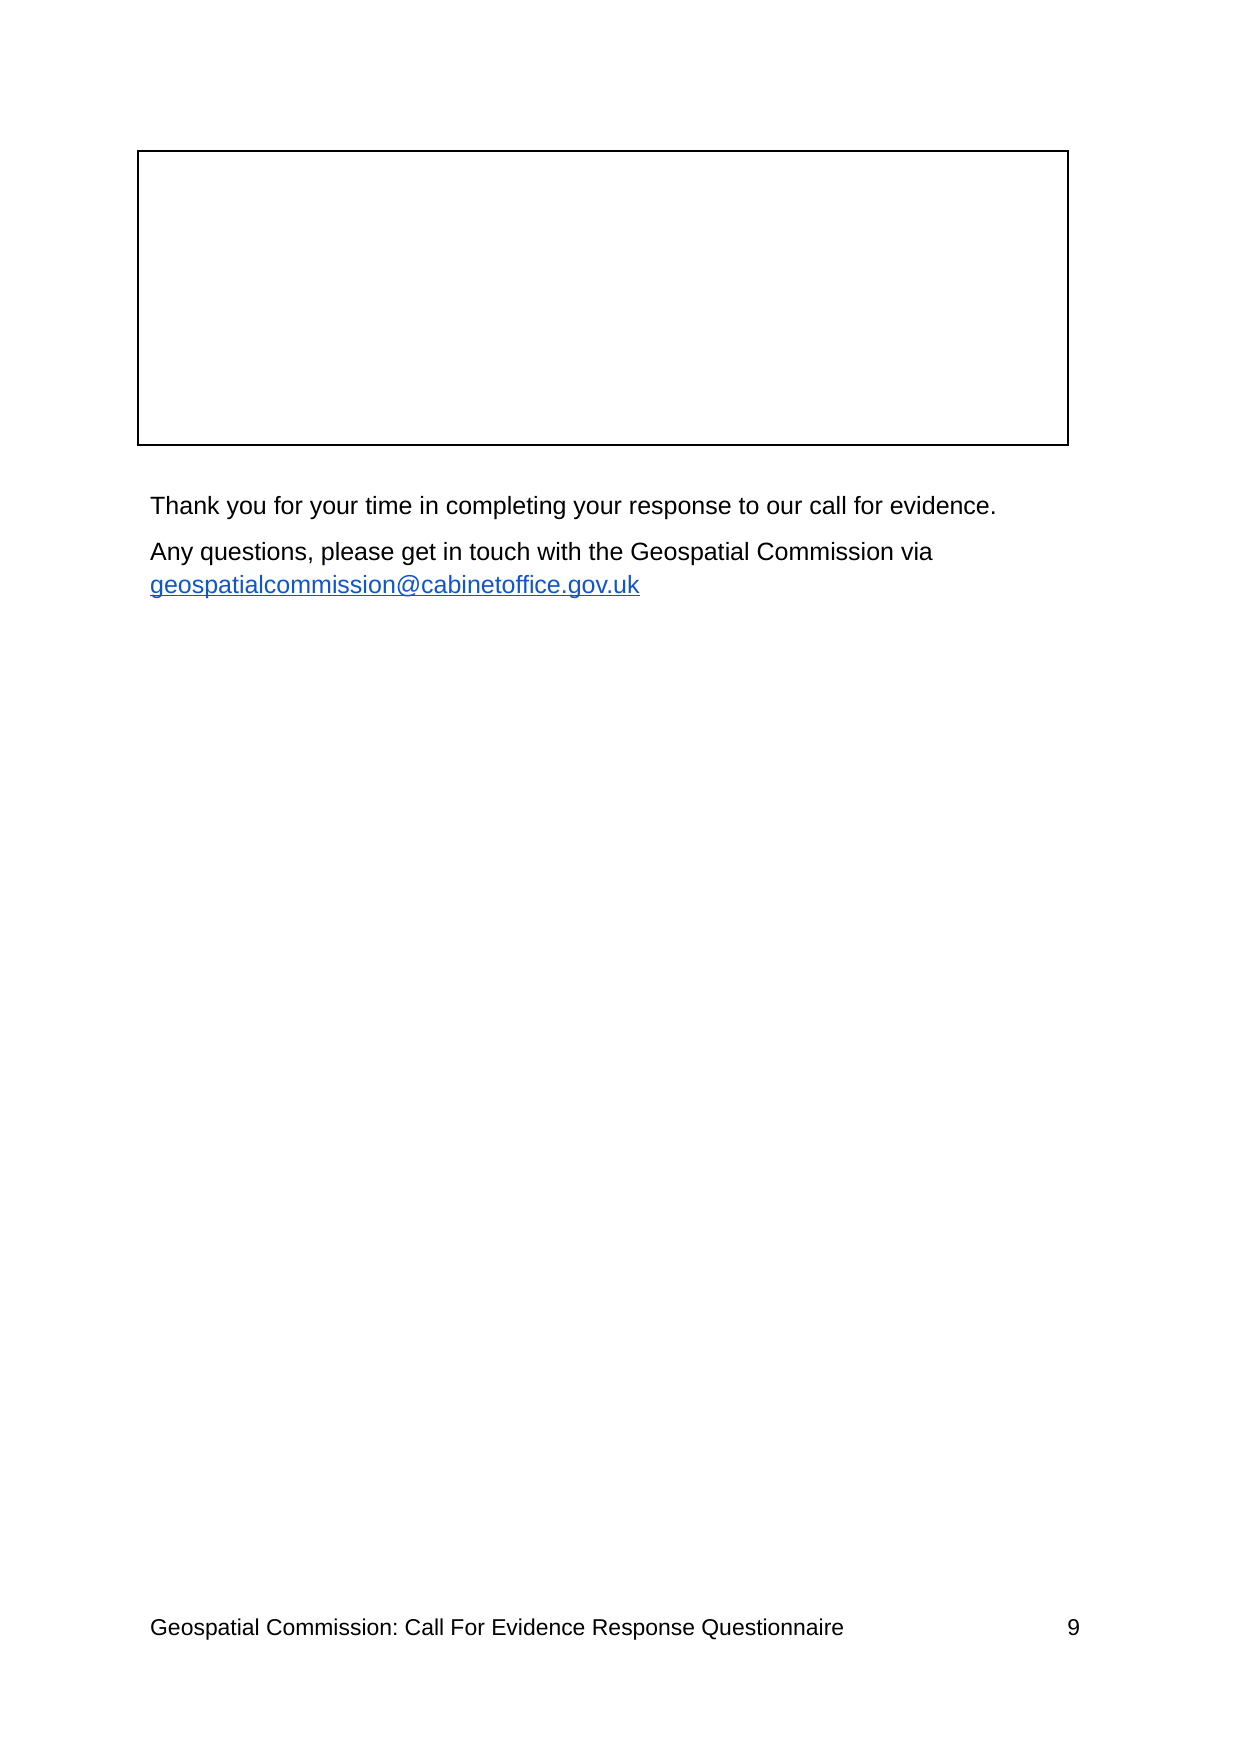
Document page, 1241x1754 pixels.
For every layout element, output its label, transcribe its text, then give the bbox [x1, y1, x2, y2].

table_header [139, 152, 1067, 444]
text Any questions, please get in touch with the Geospatial Commission via geospatialcommission@cabinetoffice.gov.uk [150, 537, 1090, 599]
text Thank you for your time in completing your response to our call for evidence. [150, 491, 1090, 520]
